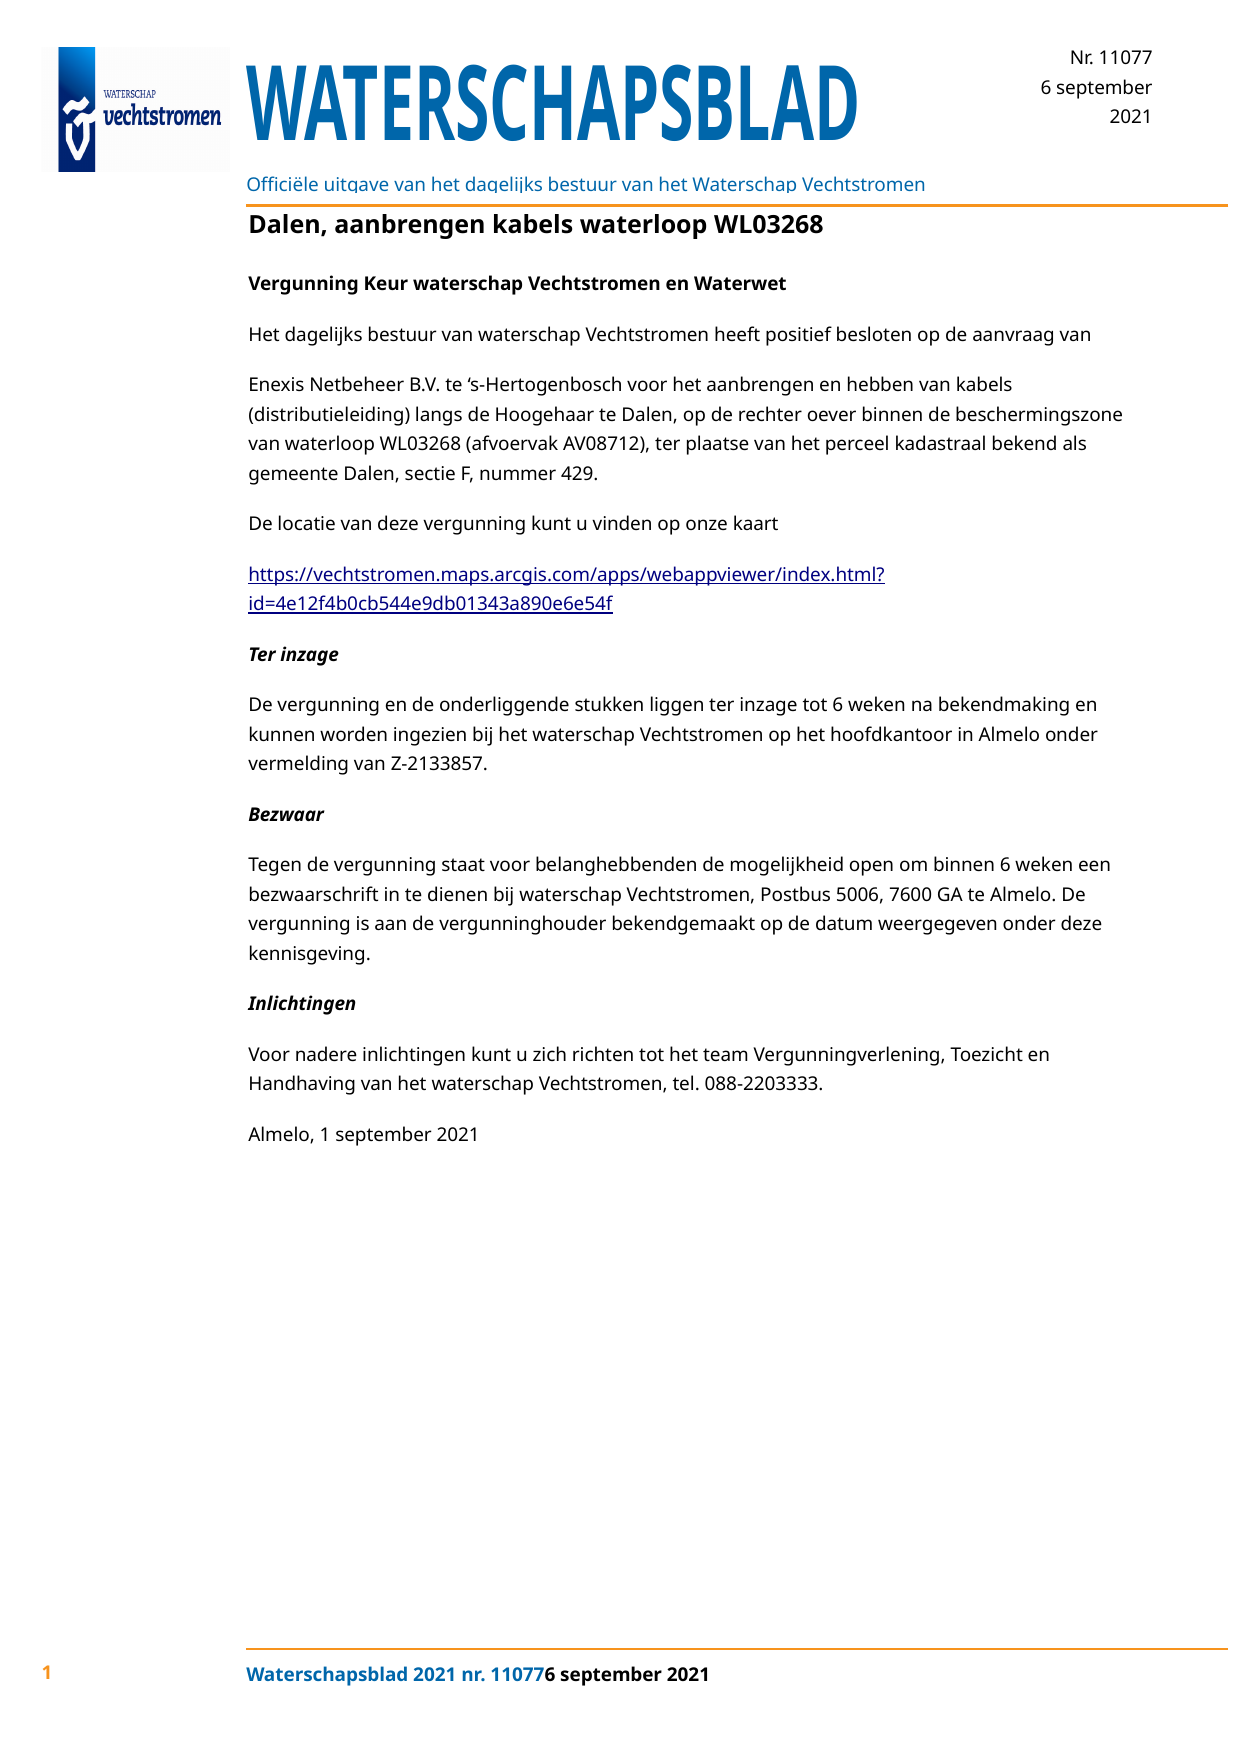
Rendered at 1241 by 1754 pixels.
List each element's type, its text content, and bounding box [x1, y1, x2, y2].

text Het dagelijks bestuur van waterschap Vechtstromen heeft positief besloten op de aanvraag van [248, 321, 1152, 346]
text Bezwaar [248, 801, 1152, 826]
text Inlichtingen [248, 990, 1152, 1016]
text Voor nadere inlichtingen kunt u zich richten tot het team Vergunningverlening, Toezicht en Handhaving van het waterschap Vechtstromen, tel. 088-2203333. [248, 1041, 1152, 1096]
text Almelo, 1 september 2021 [248, 1121, 1152, 1146]
text Vergunning Keur waterschap Vechtstromen en Waterwet [248, 270, 1152, 296]
text Ter inzage [248, 641, 1152, 666]
text De locatie van deze vergunning kunt u vinden op onze kaart [248, 510, 1152, 536]
text De vergunning en de onderliggende stukken liggen ter inzage tot 6 weken na bekendmaking en kunnen worden ingezien bij het waterschap Vechtstromen op het hoofdkantoor in Almelo onder vermelding van Z-2133857. [248, 691, 1152, 776]
text Dalen, aanbrengen kabels waterloop WL03268 [248, 207, 1152, 241]
picture [41, 47, 231, 172]
text Enexis Netbeheer B.V. te ‘s-Hertogenbosch voor het aanbrengen en hebben van kabels (distributieleiding) langs de Hoogehaar te Dalen, op de rechter oever binnen de beschermingszone van waterloop WL03268 (afvoervak AV08712), ter plaatse van het perceel kadastraal bekend als gemeente Dalen, sectie F, nummer 429. [248, 371, 1152, 486]
text Tegen de vergunning staat voor belanghebbenden de mogelijkheid open om binnen 6 weken een bezwaarschrift in te dienen bij waterschap Vechtstromen, Postbus 5006, 7600 GA te Almelo. De vergunning is aan de vergunninghouder bekendgemaakt op de datum weergegeven onder deze kennisgeving. [248, 851, 1152, 966]
text https://vechtstromen.maps.arcgis.com/apps/webappviewer/index.html?id=4e12f4b0cb544e9db01343a890e6e54f [248, 561, 1152, 616]
